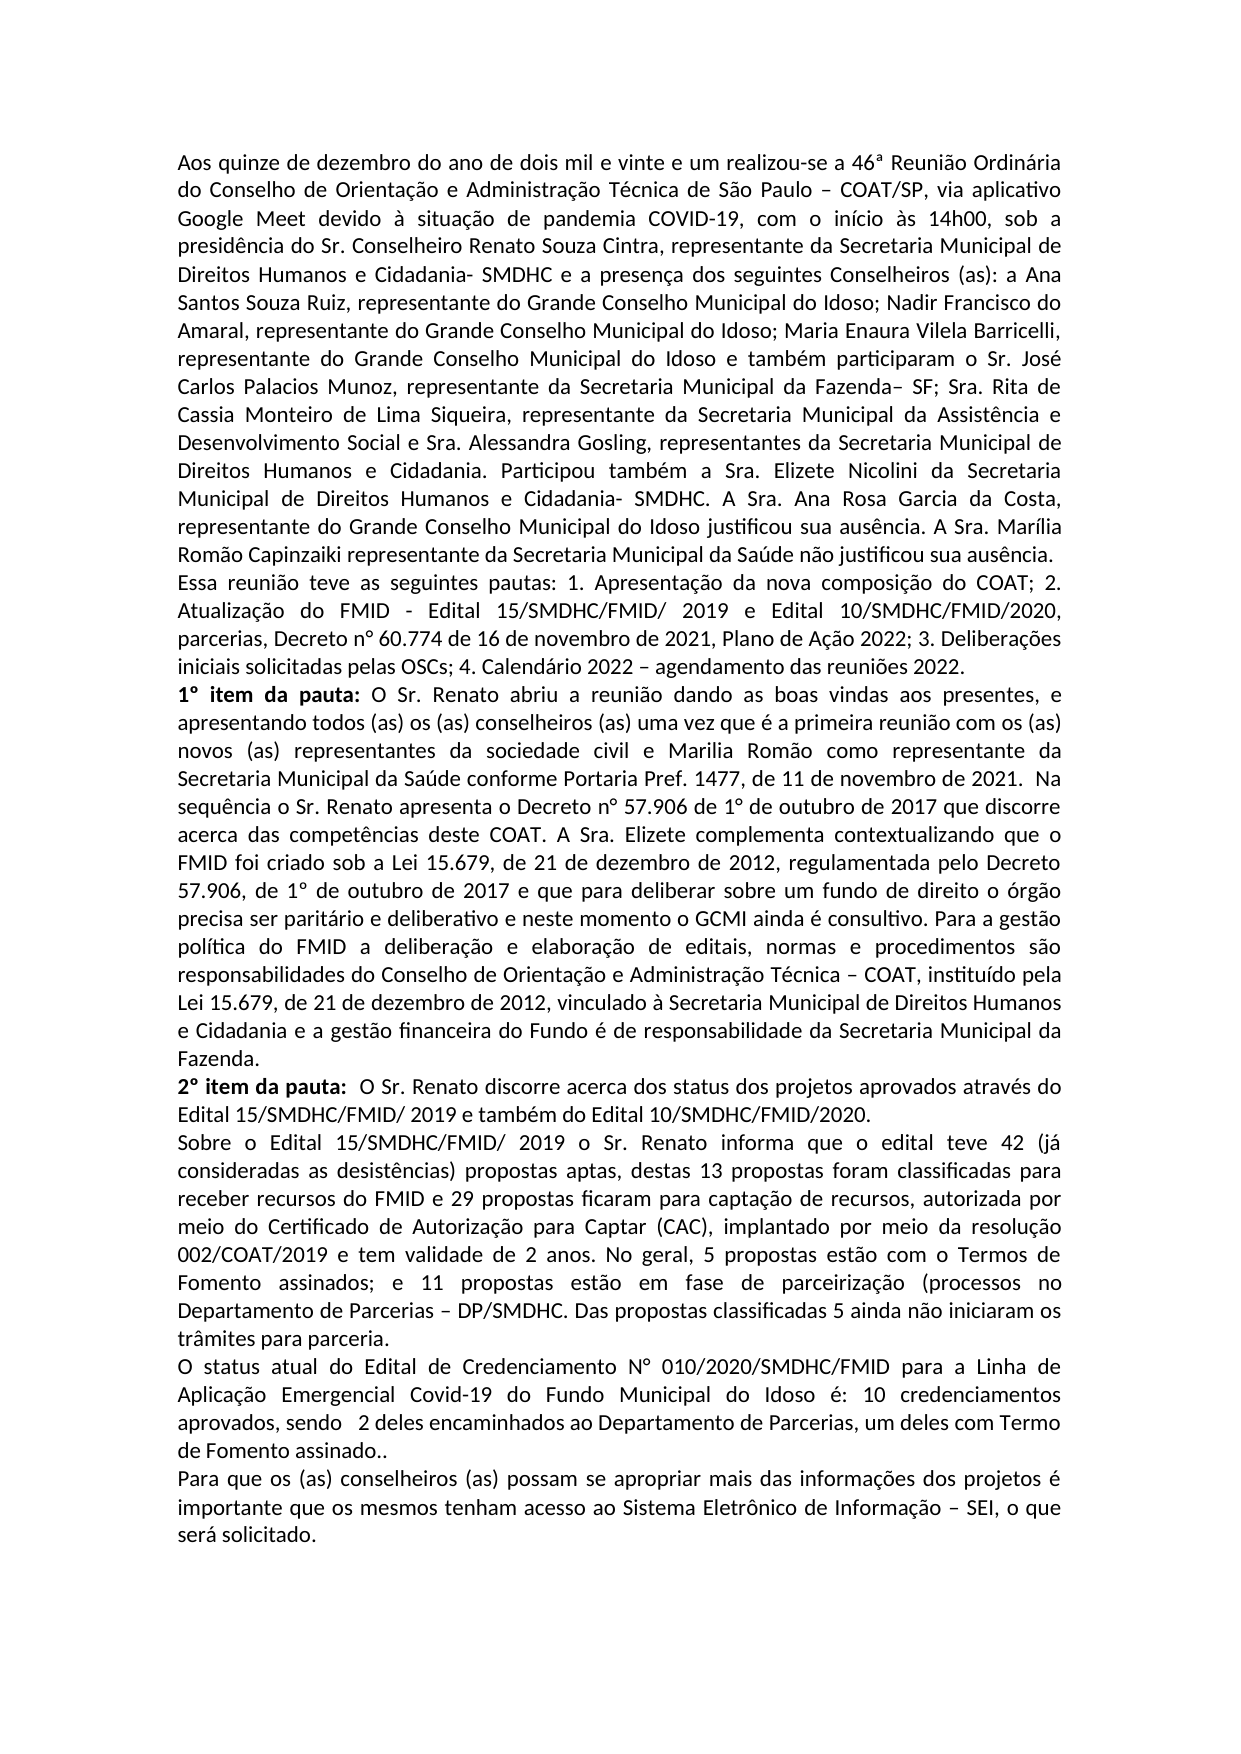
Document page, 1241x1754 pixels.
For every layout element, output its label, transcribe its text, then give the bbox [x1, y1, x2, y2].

text Essa reunião teve as seguintes pautas: 1. Apresentação da nova composição do COAT; 2. Atualização do FMID - Edital 15/SMDHC/FMID/ 2019 e Edital 10/SMDHC/FMID/2020, parcerias, Decreto n° 60.774 de 16 de novembro de 2021, Plano de Ação 2022; 3. Deliberações iniciais solicitadas pelas OSCs; 4. Calendário 2022 – agendamento das reuniões 2022. [177, 568, 1063, 680]
text 2º item da pauta: O Sr. Renato discorre acerca dos status dos projetos aprovados através do Edital 15/SMDHC/FMID/ 2019 e também do Edital 10/SMDHC/FMID/2020. [177, 1072, 1063, 1128]
text Aos quinze de dezembro do ano de dois mil e vinte e um realizou-se a 46ª Reunião Ordinária do Conselho de Orientação e Administração Técnica de São Paulo – COAT/SP, via aplicativo Google Meet devido à situação de pandemia COVID-19, com o início às 14h00, sob a presidência do Sr. Conselheiro Renato Souza Cintra, representante da Secretaria Municipal de Direitos Humanos e Cidadania- SMDHC e a presença dos seguintes Conselheiros (as): a Ana Santos Souza Ruiz, representante do Grande Conselho Municipal do Idoso; Nadir Francisco do Amaral, representante do Grande Conselho Municipal do Idoso; Maria Enaura Vilela Barricelli, representante do Grande Conselho Municipal do Idoso e também participaram o Sr. José Carlos Palacios Munoz, representante da Secretaria Municipal da Fazenda– SF; Sra. Rita de Cassia Monteiro de Lima Siqueira, representante da Secretaria Municipal da Assistência e Desenvolvimento Social e Sra. Alessandra Gosling, representantes da Secretaria Municipal de Direitos Humanos e Cidadania. Participou também a Sra. Elizete Nicolini da Secretaria Municipal de Direitos Humanos e Cidadania- SMDHC. A Sra. Ana Rosa Garcia da Costa, representante do Grande Conselho Municipal do Idoso justificou sua ausência. A Sra. Marília Romão Capinzaiki representante da Secretaria Municipal da Saúde não justificou sua ausência. [177, 148, 1063, 568]
text 1º item da pauta: O Sr. Renato abriu a reunião dando as boas vindas aos presentes, e apresentando todos (as) os (as) conselheiros (as) uma vez que é a primeira reunião com os (as) novos (as) representantes da sociedade civil e Marilia Romão como representante da Secretaria Municipal da Saúde conforme Portaria Pref. 1477, de 11 de novembro de 2021. Na sequência o Sr. Renato apresenta o Decreto n° 57.906 de 1° de outubro de 2017 que discorre acerca das competências deste COAT. A Sra. Elizete complementa contextualizando que o FMID foi criado sob a Lei 15.679, de 21 de dezembro de 2012, regulamentada pelo Decreto 57.906, de 1º de outubro de 2017 e que para deliberar sobre um fundo de direito o órgão precisa ser paritário e deliberativo e neste momento o GCMI ainda é consultivo. Para a gestão política do FMID a deliberação e elaboração de editais, normas e procedimentos são responsabilidades do Conselho de Orientação e Administração Técnica – COAT, instituído pela Lei 15.679, de 21 de dezembro de 2012, vinculado à Secretaria Municipal de Direitos Humanos e Cidadania e a gestão financeira do Fundo é de responsabilidade da Secretaria Municipal da Fazenda. [177, 680, 1063, 1072]
text Sobre o Edital 15/SMDHC/FMID/ 2019 o Sr. Renato informa que o edital teve 42 (já consideradas as desistências) propostas aptas, destas 13 propostas foram classificadas para receber recursos do FMID e 29 propostas ficaram para captação de recursos, autorizada por meio do Certificado de Autorização para Captar (CAC), implantado por meio da resolução 002/COAT/2019 e tem validade de 2 anos. No geral, 5 propostas estão com o Termos de Fomento assinados; e 11 propostas estão em fase de parceirização (processos no Departamento de Parcerias – DP/SMDHC. Das propostas classificadas 5 ainda não iniciaram os trâmites para parceria. [177, 1128, 1063, 1352]
text Para que os (as) conselheiros (as) possam se apropriar mais das informações dos projetos é importante que os mesmos tenham acesso ao Sistema Eletrônico de Informação – SEI, o que será solicitado. [177, 1464, 1063, 1549]
text O status atual do Edital de Credenciamento N° 010/2020/SMDHC/FMID para a Linha de Aplicação Emergencial Covid-19 do Fundo Municipal do Idoso é: 10 credenciamentos aprovados, sendo 2 deles encaminhados ao Departamento de Parcerias, um deles com Termo de Fomento assinado.. [177, 1352, 1063, 1464]
